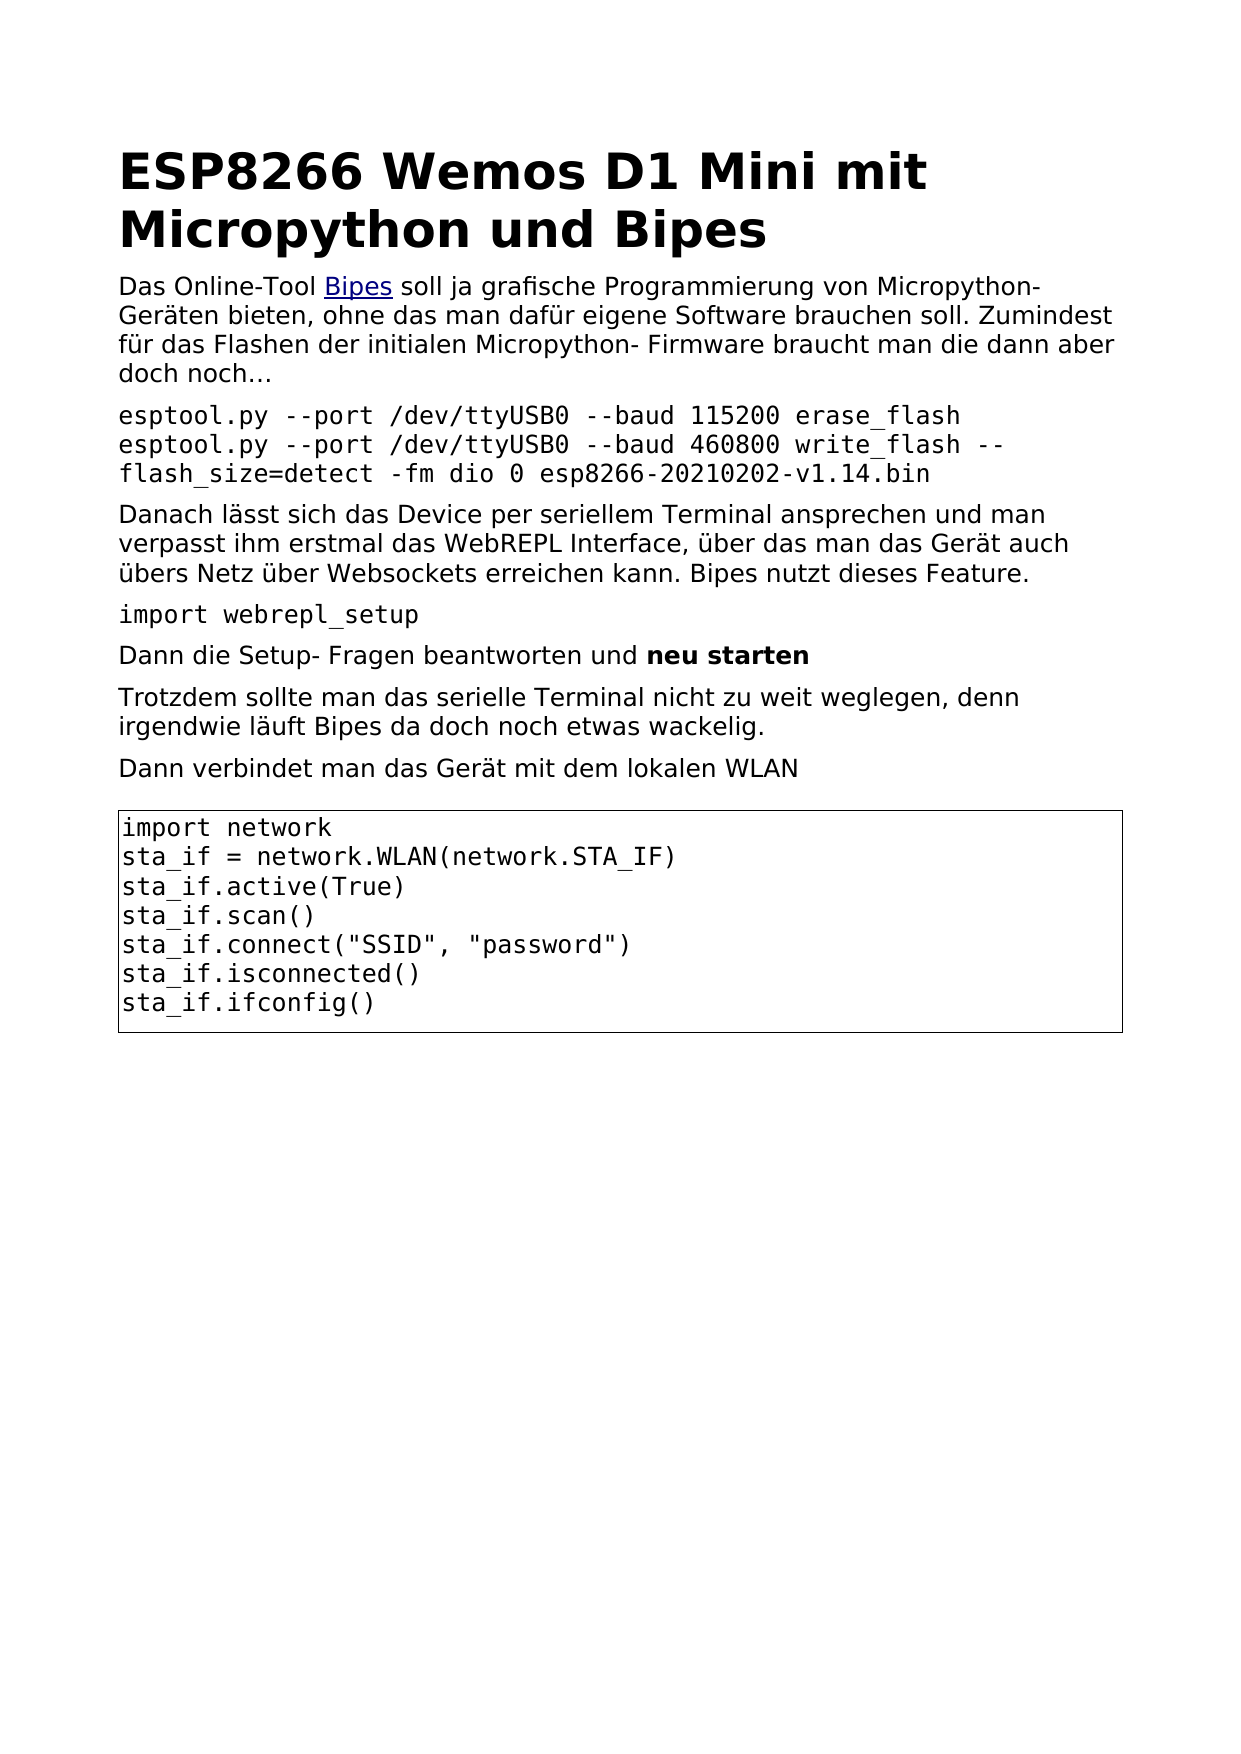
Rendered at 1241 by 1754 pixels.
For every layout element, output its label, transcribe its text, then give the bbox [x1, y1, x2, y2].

subtitle ESP8266 Wemos D1 Mini mit Micropython und Bipes [118, 143, 1122, 259]
text esptool.py --port /dev/ttyUSB0 --baud 115200 erase_flash esptool.py --port /dev/ttyUSB0 --baud 460800 write_flash --flash_size=detect -fm dio 0 esp8266-20210202-v1.14.bin [118, 401, 1122, 489]
table_header import network sta_if = network.WLAN(network.STA_IF) sta_if.active(True) sta_if.scan() sta_if.connect("SSID", "password") sta_if.isconnected() sta_if.ifconfig() [119, 811, 1122, 1032]
text Dann verbindet man das Gerät mit dem lokalen WLAN [118, 754, 1122, 783]
text Trotzdem sollte man das serielle Terminal nicht zu weit weglegen, denn irgendwie läuft Bipes da doch noch etwas wackelig. [118, 683, 1122, 741]
text Danach lässt sich das Device per seriellem Terminal ansprechen und man verpasst ihm erstmal das WebREPL Interface, über das man das Gerät auch übers Netz über Websockets erreichen kann. Bipes nutzt dieses Feature. [118, 501, 1122, 588]
text Dann die Setup- Fragen beantworten und neu starten [118, 641, 1122, 671]
text Das Online-Tool Bipes soll ja grafische Programmierung von Micropython- Geräten bieten, ohne das man dafür eigene Software brauchen soll. Zumindest für das Flashen der initialen Micropython- Firmware braucht man die dann aber doch noch… [118, 272, 1122, 389]
text import webrepl_setup [118, 601, 1122, 630]
